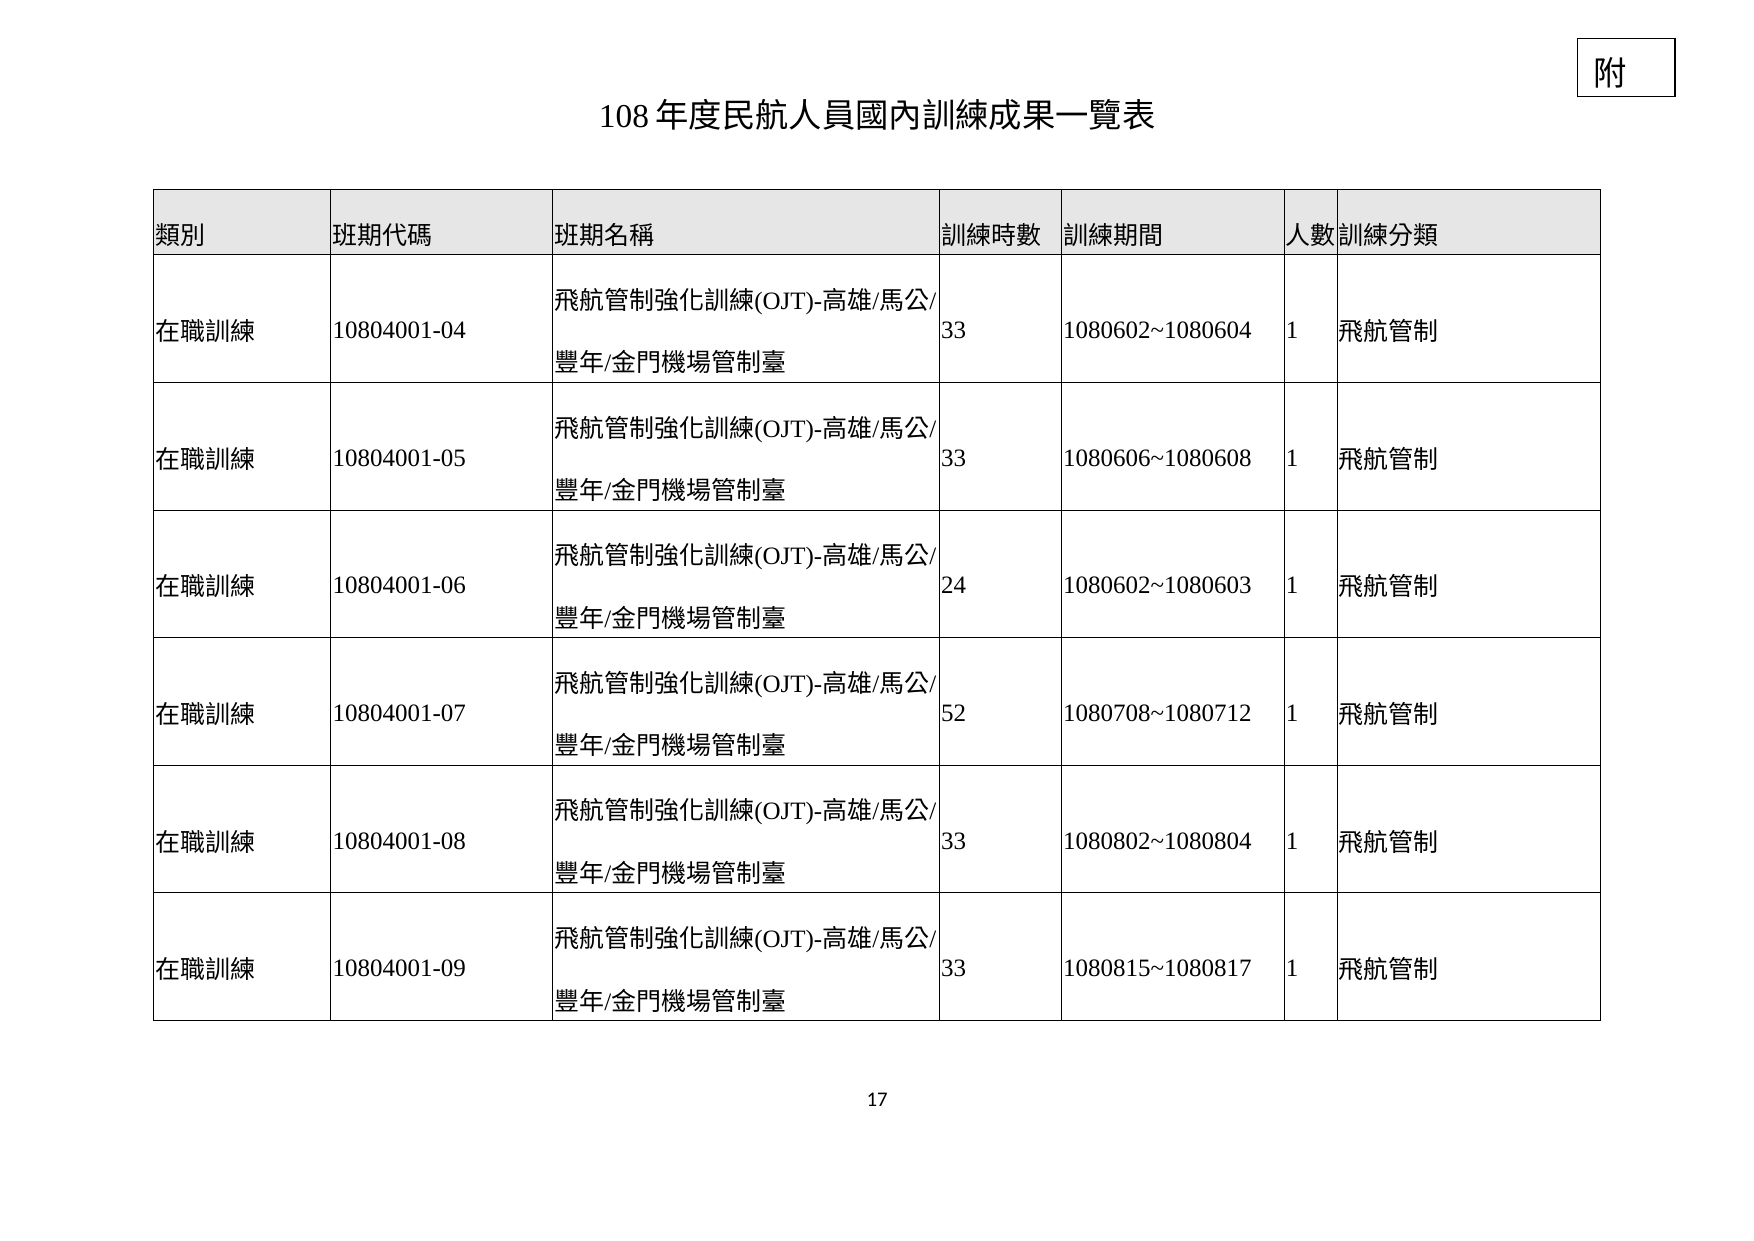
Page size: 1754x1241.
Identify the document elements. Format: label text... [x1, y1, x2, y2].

table_cell 1 [1285, 893, 1337, 1020]
table_cell 10804001-06 [331, 511, 552, 637]
table_cell 1080606~1080608 [1062, 383, 1284, 509]
table_cell 飛航管制 [1338, 383, 1600, 509]
table_cell 飛航管制強化訓練(OJT)-高雄/馬公/豐年/金門機場管制臺 [553, 893, 939, 1020]
table_cell 10804001-07 [331, 638, 552, 765]
table_cell 飛航管制 [1338, 511, 1600, 637]
table_header 訓練時數 [940, 190, 1061, 254]
table_cell 33 [940, 255, 1061, 382]
table_cell 1 [1285, 766, 1337, 892]
table_cell 在職訓練 [154, 893, 330, 1020]
table_cell 52 [940, 638, 1061, 765]
table_cell 飛航管制強化訓練(OJT)-高雄/馬公/豐年/金門機場管制臺 [553, 255, 939, 382]
table_cell 飛航管制強化訓練(OJT)-高雄/馬公/豐年/金門機場管制臺 [553, 511, 939, 637]
table_cell 10804001-04 [331, 255, 552, 382]
table_cell 在職訓練 [154, 638, 330, 765]
table_header 班期代碼 [331, 190, 552, 254]
table_cell 33 [940, 893, 1061, 1020]
table_cell 10804001-08 [331, 766, 552, 892]
table_cell 1080802~1080804 [1062, 766, 1284, 892]
table_cell 飛航管制 [1338, 638, 1600, 765]
table_header 類別 [154, 190, 330, 254]
table_cell 1 [1285, 383, 1337, 509]
table_header 訓練分類 [1338, 190, 1600, 254]
table_cell 1080815~1080817 [1062, 893, 1284, 1020]
table_cell 飛航管制強化訓練(OJT)-高雄/馬公/豐年/金門機場管制臺 [553, 766, 939, 892]
table_cell 1 [1285, 255, 1337, 382]
table_cell 1080602~1080603 [1062, 511, 1284, 637]
table_header 訓練期間 [1062, 190, 1284, 254]
table_cell 1080602~1080604 [1062, 255, 1284, 382]
table_cell 10804001-09 [331, 893, 552, 1020]
table_cell 在職訓練 [154, 766, 330, 892]
table_cell 飛航管制 [1338, 255, 1600, 382]
table_cell 飛航管制 [1338, 893, 1600, 1020]
table_cell 1080708~1080712 [1062, 638, 1284, 765]
table_cell 33 [940, 383, 1061, 509]
table_cell 在職訓練 [154, 383, 330, 509]
table_cell 1 [1285, 511, 1337, 637]
table_header 班期名稱 [553, 190, 939, 254]
table_cell 飛航管制強化訓練(OJT)-高雄/馬公/豐年/金門機場管制臺 [553, 638, 939, 765]
table_cell 在職訓練 [154, 255, 330, 382]
table_cell 飛航管制 [1338, 766, 1600, 892]
table_cell 10804001-05 [331, 383, 552, 509]
table_cell 33 [940, 766, 1061, 892]
table_cell 1 [1285, 638, 1337, 765]
table_cell 在職訓練 [154, 511, 330, 637]
table_header 人數 [1285, 190, 1337, 254]
table_cell 24 [940, 511, 1061, 637]
table_cell 飛航管制強化訓練(OJT)-高雄/馬公/豐年/金門機場管制臺 [553, 383, 939, 509]
